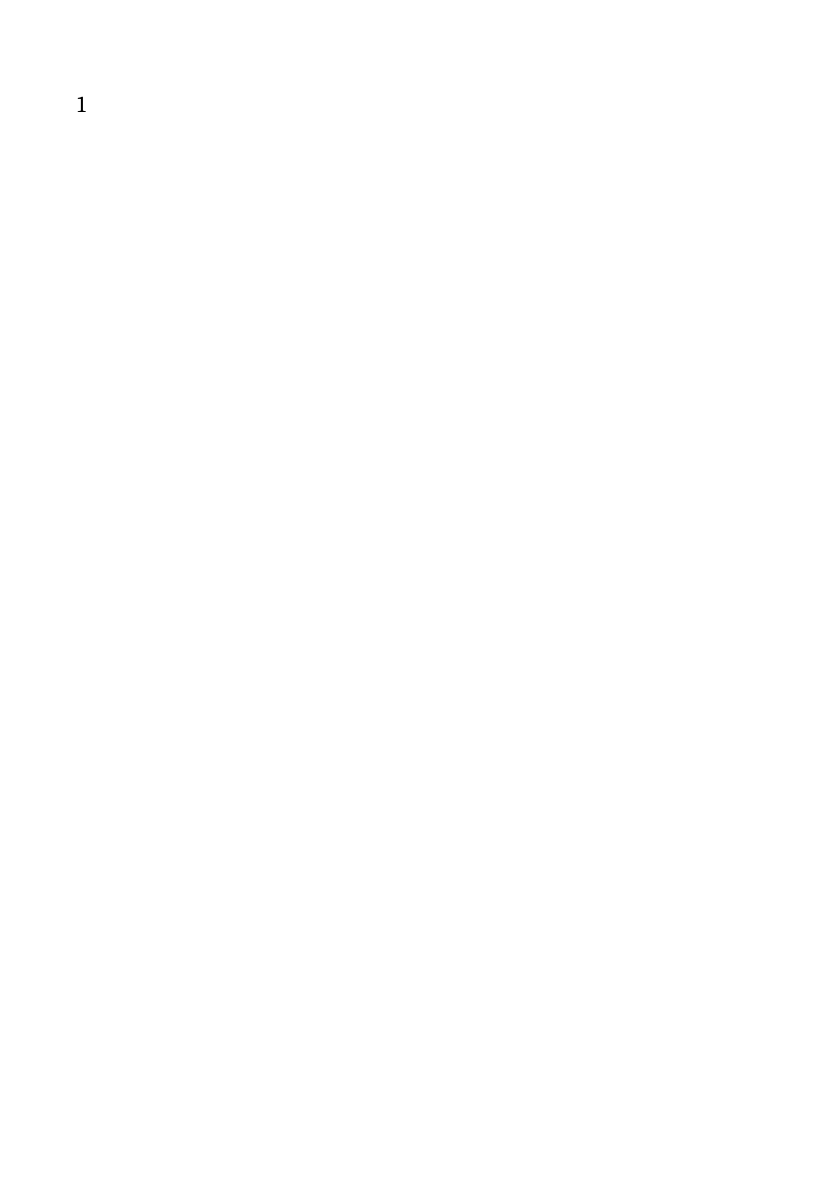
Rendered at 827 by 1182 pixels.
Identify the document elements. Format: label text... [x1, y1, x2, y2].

text 1 [77, 94, 750, 117]
